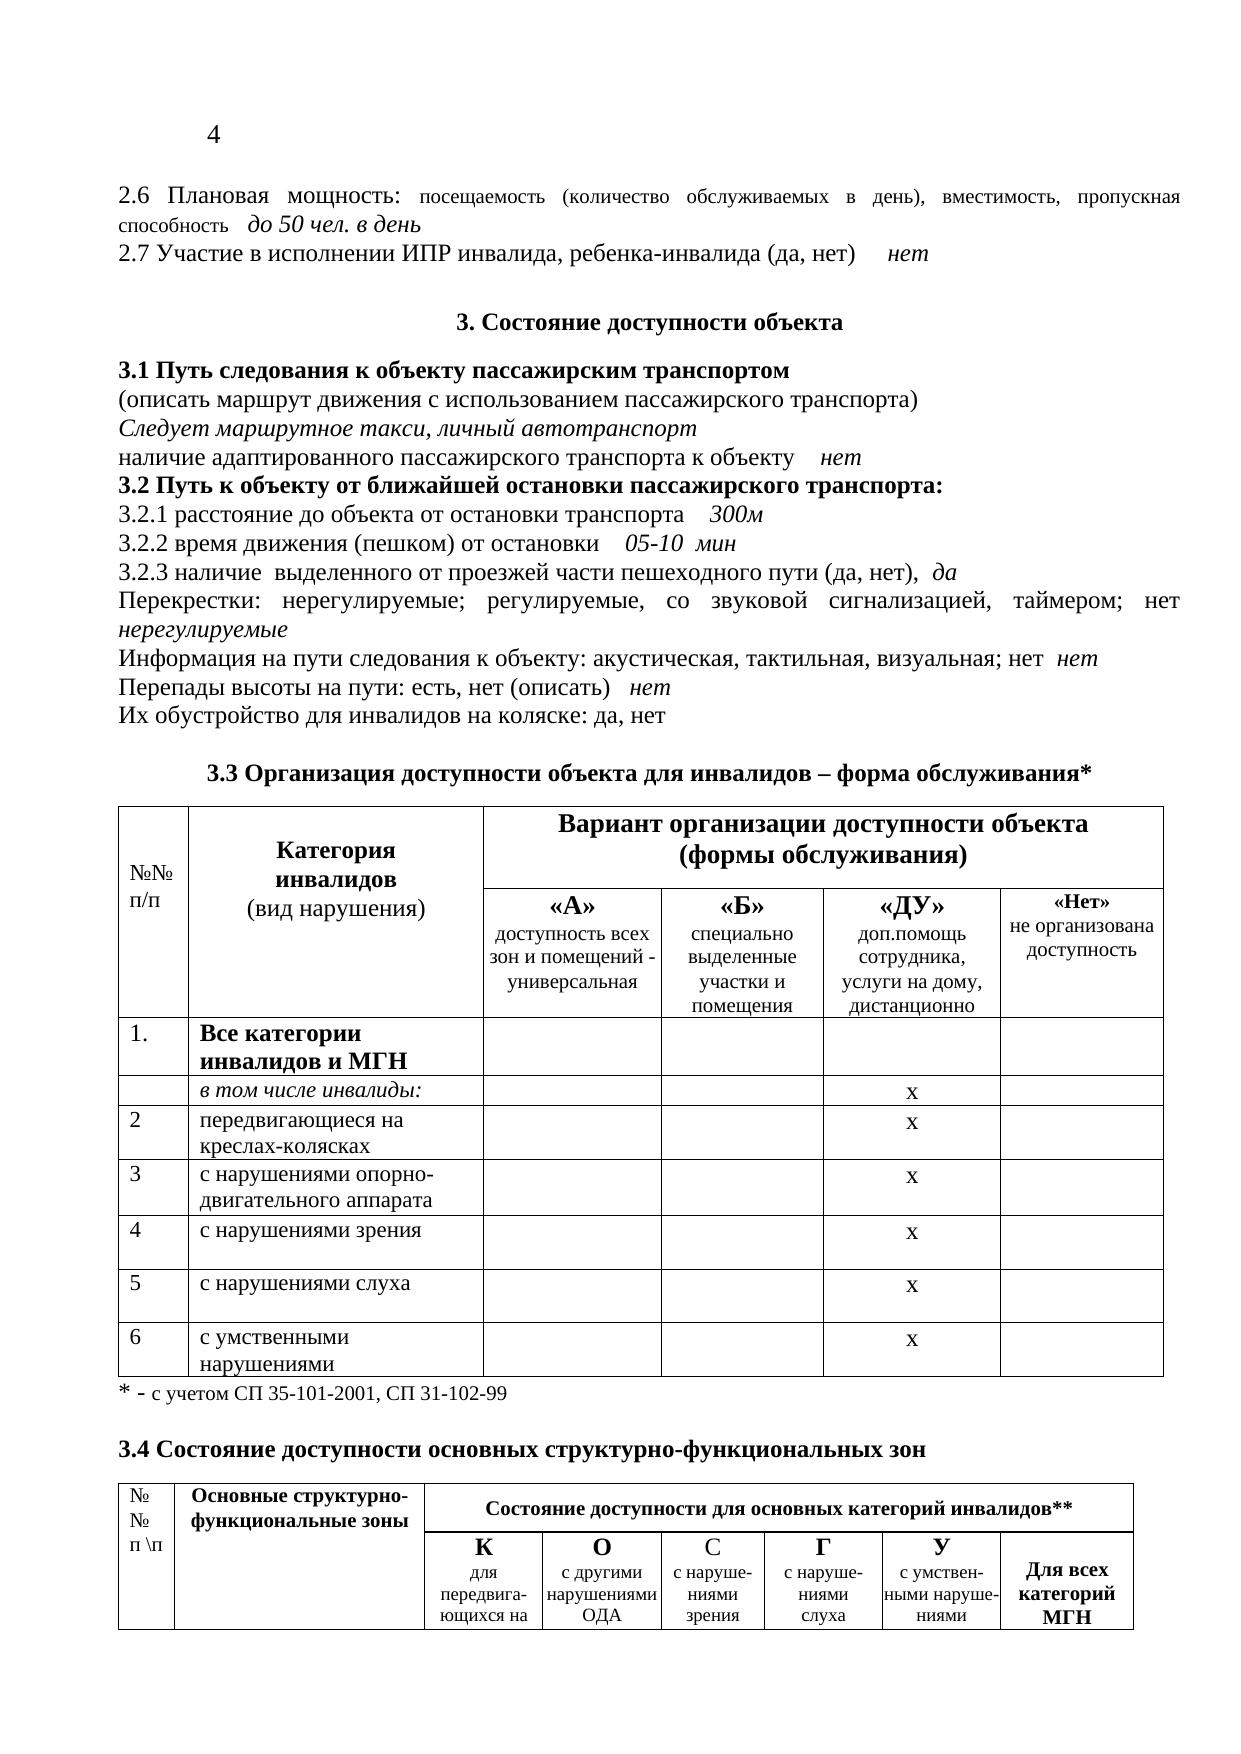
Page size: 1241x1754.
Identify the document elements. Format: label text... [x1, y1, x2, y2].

text 3.2.2 время движения (пешком) от остановки 05-10 мин [118, 528, 1181, 557]
table_cell Для всех категорий МГН [1001, 1533, 1133, 1629]
table_cell [1001, 1106, 1163, 1159]
text Перекрестки: нерегулируемые; регулируемые, со звуковой сигнализацией, таймером; нет нерегулируемые [118, 585, 1181, 643]
text 3.1 Путь следования к объекту пассажирским транспортом [118, 355, 1181, 384]
table_cell х [824, 1323, 1000, 1376]
text 3.2 Путь к объекту от ближайшей остановки пассажирского транспорта: [118, 470, 1181, 499]
table_cell 3 [119, 1160, 188, 1215]
table_header Вариант организации доступности объекта (формы обслуживания) [484, 807, 1163, 888]
text Следует маршрутное такси, личный автотранспорт [118, 413, 1181, 442]
table_cell [824, 1018, 1000, 1075]
table_cell х [824, 1076, 1000, 1105]
table_cell О с другими нарушениями ОДА [543, 1533, 661, 1629]
table_header Состояние доступности для основных категорий инвалидов** [425, 1484, 1133, 1531]
table_cell [662, 1216, 823, 1268]
table_cell 2 [119, 1106, 188, 1159]
table_cell «А» доступность всех зон и помещений - универсальная [484, 889, 661, 1017]
table_cell [1001, 1018, 1163, 1075]
table_cell с нарушениями опорно-двигательного аппарата [189, 1160, 483, 1215]
table_cell [662, 1076, 823, 1105]
table_cell [1001, 1216, 1163, 1268]
table_cell [484, 1018, 661, 1075]
table_cell [1001, 1076, 1163, 1105]
table_cell 1. [119, 1018, 188, 1075]
table_cell [484, 1160, 661, 1215]
table_cell с нарушениями слуха [189, 1270, 483, 1322]
table_cell [1001, 1160, 1163, 1215]
table_cell 5 [119, 1270, 188, 1322]
table_header №№ п \п [119, 1484, 174, 1629]
text (описать маршрут движения с использованием пассажирского транспорта) [118, 384, 1181, 413]
table_cell [119, 1076, 188, 1105]
text 3.4 Состояние доступности основных структурно-функциональных зон [118, 1434, 1181, 1463]
table_cell У с умствен-ными наруше-ниями [883, 1533, 1000, 1629]
text наличие адаптированного пассажирского транспорта к объекту нет [118, 442, 1181, 470]
table_cell х [824, 1216, 1000, 1268]
text 2.7 Участие в исполнении ИПР инвалида, ребенка-инвалида (да, нет) нет [118, 238, 1181, 267]
text Их обустройство для инвалидов на коляске: да, нет [118, 700, 1181, 729]
table_cell «Б» специально выделенные участки и помещения [662, 889, 823, 1017]
text 3.2.1 расстояние до объекта от остановки транспорта 300м [118, 499, 1181, 528]
text * - с учетом СП 35-101-2001, СП 31-102-99 [118, 1377, 1181, 1406]
text Информация на пути следования к объекту: акустическая, тактильная, визуальная; нет нет [118, 643, 1181, 672]
text 3. Состояние доступности объекта [118, 307, 1181, 336]
table_header №№ п/п [119, 807, 188, 1017]
table_cell К для передвига-ющихся на [425, 1533, 542, 1629]
table_header Основные структурно-функциональные зоны [175, 1484, 424, 1629]
table_cell [662, 1160, 823, 1215]
table_cell [662, 1270, 823, 1322]
table_cell 6 [119, 1323, 188, 1376]
table_cell [484, 1106, 661, 1159]
text 3.3 Организация доступности объекта для инвалидов – форма обслуживания* [118, 758, 1181, 787]
table_cell [484, 1216, 661, 1268]
table_cell [662, 1018, 823, 1075]
table_cell [484, 1076, 661, 1105]
table_cell с нарушениями зрения [189, 1216, 483, 1268]
text 2.6 Плановая мощность: посещаемость (количество обслуживаемых в день), вместимость, пропускная способность до 50 чел. в день [118, 180, 1181, 238]
table_cell [1001, 1323, 1163, 1376]
table_cell Г с наруше-ниями слуха [765, 1533, 882, 1629]
table_cell в том числе инвалиды: [189, 1076, 483, 1105]
table_cell [484, 1270, 661, 1322]
table_cell [1001, 1270, 1163, 1322]
table_cell «Нет» не организована доступность [1001, 889, 1163, 1017]
table_cell [662, 1106, 823, 1159]
table_cell передвигающиеся на креслах-колясках [189, 1106, 483, 1159]
table_cell «ДУ» доп.помощь сотрудника, услуги на дому, дистанционно [824, 889, 1000, 1017]
table_cell [484, 1323, 661, 1376]
table_cell Все категории инвалидов и МГН [189, 1018, 483, 1075]
text 3.2.3 наличие выделенного от проезжей части пешеходного пути (да, нет), да [118, 557, 1181, 585]
table_cell х [824, 1270, 1000, 1322]
table_cell С с наруше-ниями зрения [662, 1533, 764, 1629]
table_header Категория инвалидов (вид нарушения) [189, 807, 483, 1017]
table_cell с умственными нарушениями [189, 1323, 483, 1376]
table_cell 4 [119, 1216, 188, 1268]
text Перепады высоты на пути: есть, нет (описать) нет [118, 672, 1181, 700]
table_cell х [824, 1160, 1000, 1215]
table_cell х [824, 1106, 1000, 1159]
table_cell [662, 1323, 823, 1376]
